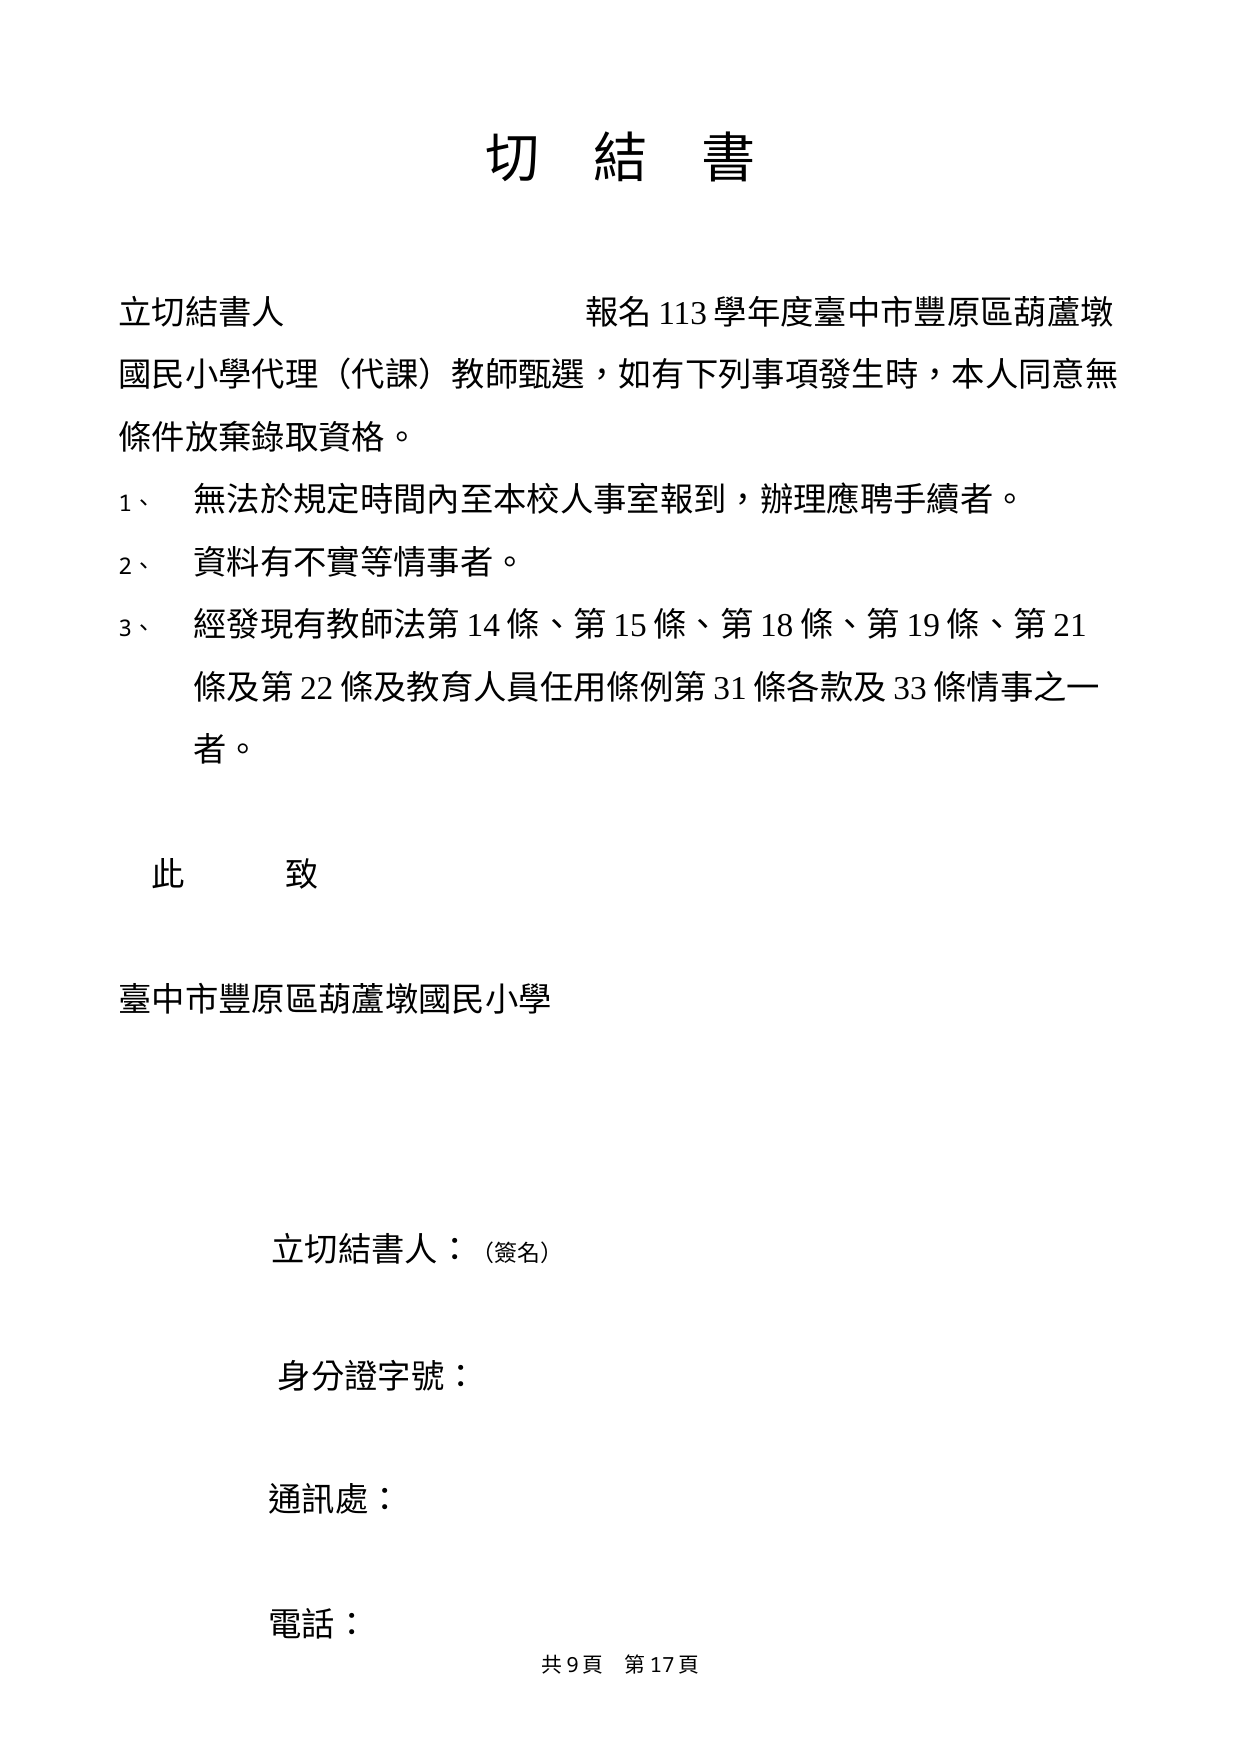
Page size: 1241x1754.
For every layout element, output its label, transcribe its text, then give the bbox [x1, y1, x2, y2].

list 經發現有教師法第14條、第15條、第18條、第19條、第21條及第22條及教育人員任用條例第31條各款及33條情事之一者。 [118, 581, 1122, 768]
text 電話： [118, 1581, 1122, 1643]
list 無法於規定時間內至本校人事室報到，辦理應聘手續者。 [118, 456, 1122, 518]
text 立切結書人：（簽名） [118, 1206, 1122, 1268]
text 身分證字號： [118, 1331, 1122, 1393]
text 此 致 [118, 831, 1122, 893]
text 臺中市豐原區葫蘆墩國民小學 [118, 956, 1122, 1018]
list 資料有不實等情事者。 [118, 518, 1122, 581]
text 切 結 書 [118, 81, 1122, 206]
text 立切結書人 報名113學年度臺中市豐原區葫蘆墩國民小學代理（代課）教師甄選，如有下列事項發生時，本人同意無條件放棄錄取資格。 [118, 268, 1122, 456]
text 通訊處： [118, 1456, 1122, 1518]
